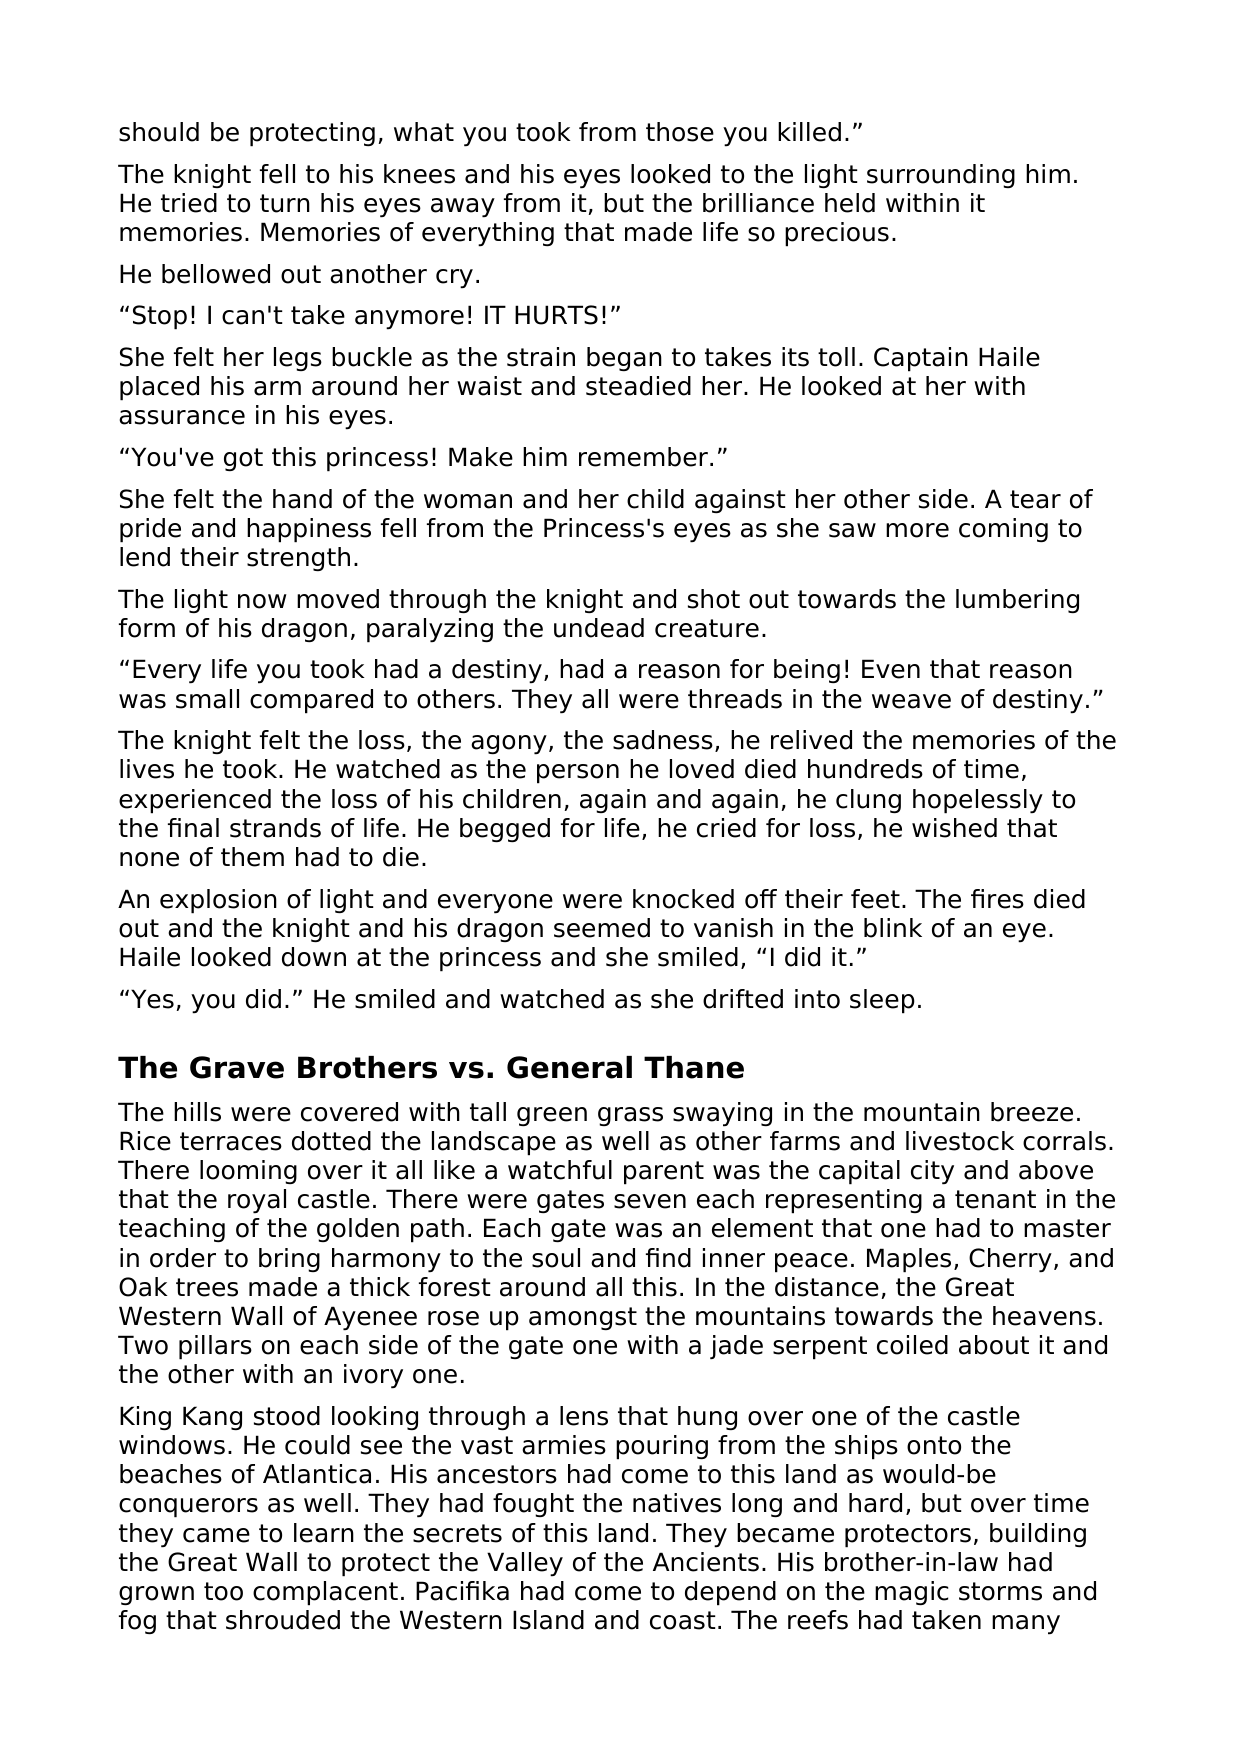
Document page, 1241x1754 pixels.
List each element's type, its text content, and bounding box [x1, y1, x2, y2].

text “You've got this princess! Make him remember.” [118, 443, 1122, 472]
text “Yes, you did.” He smiled and watched as she drifted into sleep. [118, 985, 1122, 1014]
text King Kang stood looking through a lens that hung over one of the castle windows. He could see the vast armies pouring from the ships onto the beaches of Atlantica. His ancestors had come to this land as would-be conquerors as well. They had fought the natives long and hard, but over time they came to learn the secrets of this land. They became protectors, building the Great Wall to protect the Valley of the Ancients. His brother-in-law had grown too complacent. Pacifika had come to depend on the magic storms and fog that shrouded the Western Island and coast. The reefs had taken many [118, 1402, 1122, 1635]
text “Every life you took had a destiny, had a reason for being! Even that reason was small compared to others. They all were threads in the weave of destiny.” [118, 656, 1122, 714]
text “Stop! I can't take anymore! IT HURTS!” [118, 301, 1122, 331]
text The light now moved through the knight and shot out towards the lumbering form of his dragon, paralyzing the undead creature. [118, 585, 1122, 643]
text She felt her legs buckle as the strain began to takes its toll. Captain Haile placed his arm around her waist and steadied her. He looked at her with assurance in his eyes. [118, 343, 1122, 431]
text The hills were covered with tall green grass swaying in the mountain breeze. Rice terraces dotted the landscape as well as other farms and livestock corrals. There looming over it all like a watchful parent was the capital city and above that the royal castle. There were gates seven each representing a tenant in the teaching of the golden path. Each gate was an element that one had to master in order to bring harmony to the soul and find inner peace. Maples, Cherry, and Oak trees made a thick forest around all this. In the distance, the Great Western Wall of Ayenee rose up amongst the mountains towards the heavens. Two pillars on each side of the gate one with a jade serpent coiled about it and the other with an ivory one. [118, 1098, 1122, 1389]
text An explosion of light and everyone were knocked off their feet. The fires died out and the knight and his dragon seemed to vanish in the blink of an eye. Haile looked down at the princess and she smiled, “I did it.” [118, 885, 1122, 972]
text The knight fell to his knees and his eyes looked to the light surrounding him. He tried to turn his eyes away from it, but the brilliance held within it memories. Memories of everything that made life so precious. [118, 160, 1122, 247]
text should be protecting, what you took from those you killed.” [118, 118, 1122, 147]
text The knight felt the loss, the agony, the sadness, he relived the memories of the lives he took. He watched as the person he loved died hundreds of time, experienced the loss of his children, again and again, he clung hopelessly to the final strands of life. He begged for life, he cried for loss, he wished that none of them had to die. [118, 726, 1122, 872]
text She felt the hand of the woman and her child against her other side. A tear of pride and happiness fell from the Princess's eyes as she saw more coming to lend their strength. [118, 485, 1122, 572]
text He bellowed out another cry. [118, 260, 1122, 289]
subtitle The Grave Brothers vs. General Thane [118, 1051, 1122, 1085]
